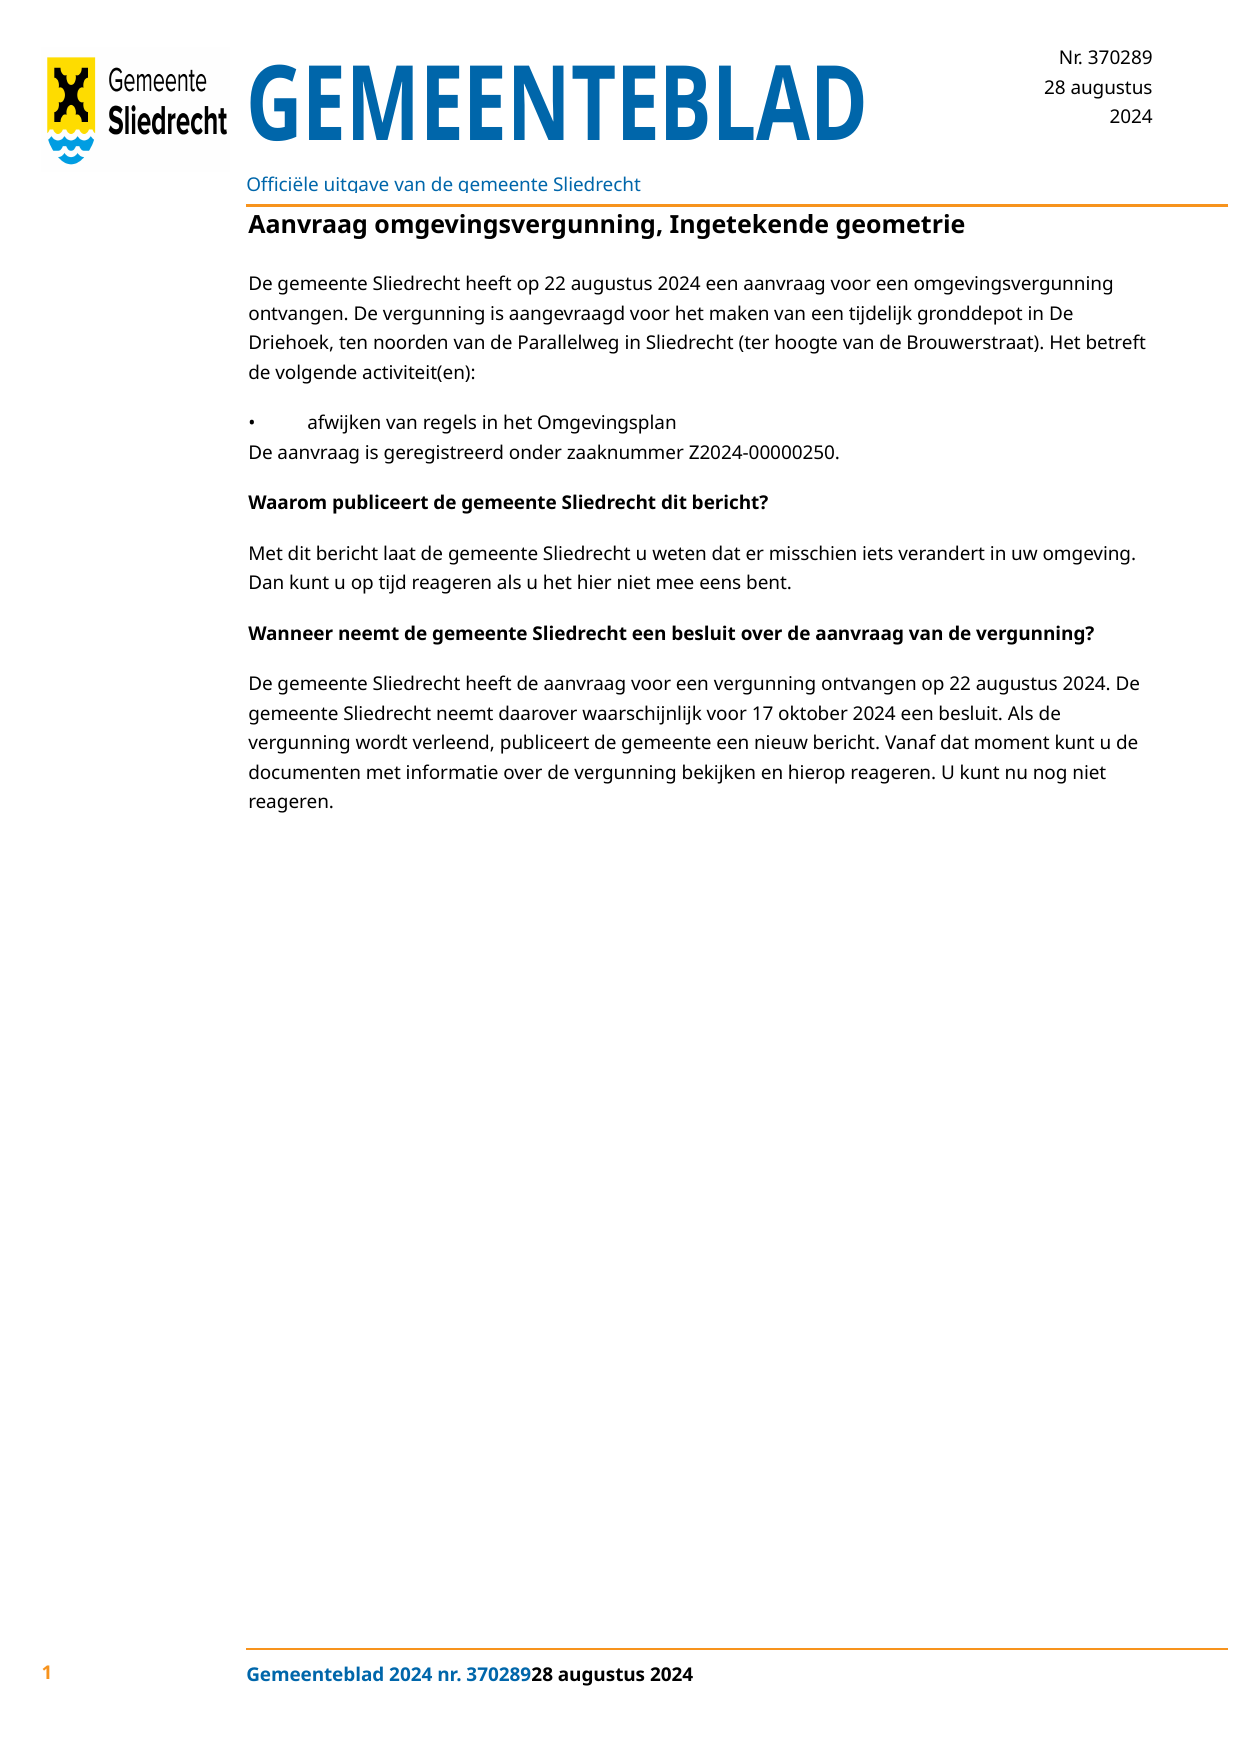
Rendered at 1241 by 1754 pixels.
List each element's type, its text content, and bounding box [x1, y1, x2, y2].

picture [41, 47, 231, 172]
text De aanvraag is geregistreerd onder zaaknummer Z2024-00000250. [248, 439, 1152, 465]
text Met dit bericht laat de gemeente Sliedrecht u weten dat er misschien iets verandert in uw omgeving. Dan kunt u op tijd reageren als u het hier niet mee eens bent. [248, 540, 1152, 595]
text Aanvraag omgevingsvergunning, Ingetekende geometrie [248, 207, 1152, 241]
text Waarom publiceert de gemeente Sliedrecht dit bericht? [248, 489, 1152, 515]
text Wanneer neemt de gemeente Sliedrecht een besluit over de aanvraag van de vergunning? [248, 620, 1152, 646]
text De gemeente Sliedrecht heeft op 22 augustus 2024 een aanvraag voor een omgevingsvergunning ontvangen. De vergunning is aangevraagd voor het maken van een tijdelijk gronddepot in De Driehoek, ten noorden van de Parallelweg in Sliedrecht (ter hoogte van de Brouwerstraat). Het betreft de volgende activiteit(en): [248, 270, 1152, 385]
list afwijken van regels in het Omgevingsplan [248, 409, 1152, 435]
text De gemeente Sliedrecht heeft de aanvraag voor een vergunning ontvangen op 22 augustus 2024. De gemeente Sliedrecht neemt daarover waarschijnlijk voor 17 oktober 2024 een besluit. Als de vergunning wordt verleend, publiceert de gemeente een nieuw bericht. Vanaf dat moment kunt u de documenten met informatie over de vergunning bekijken en hierop reageren. U kunt nu nog niet reageren. [248, 670, 1152, 814]
